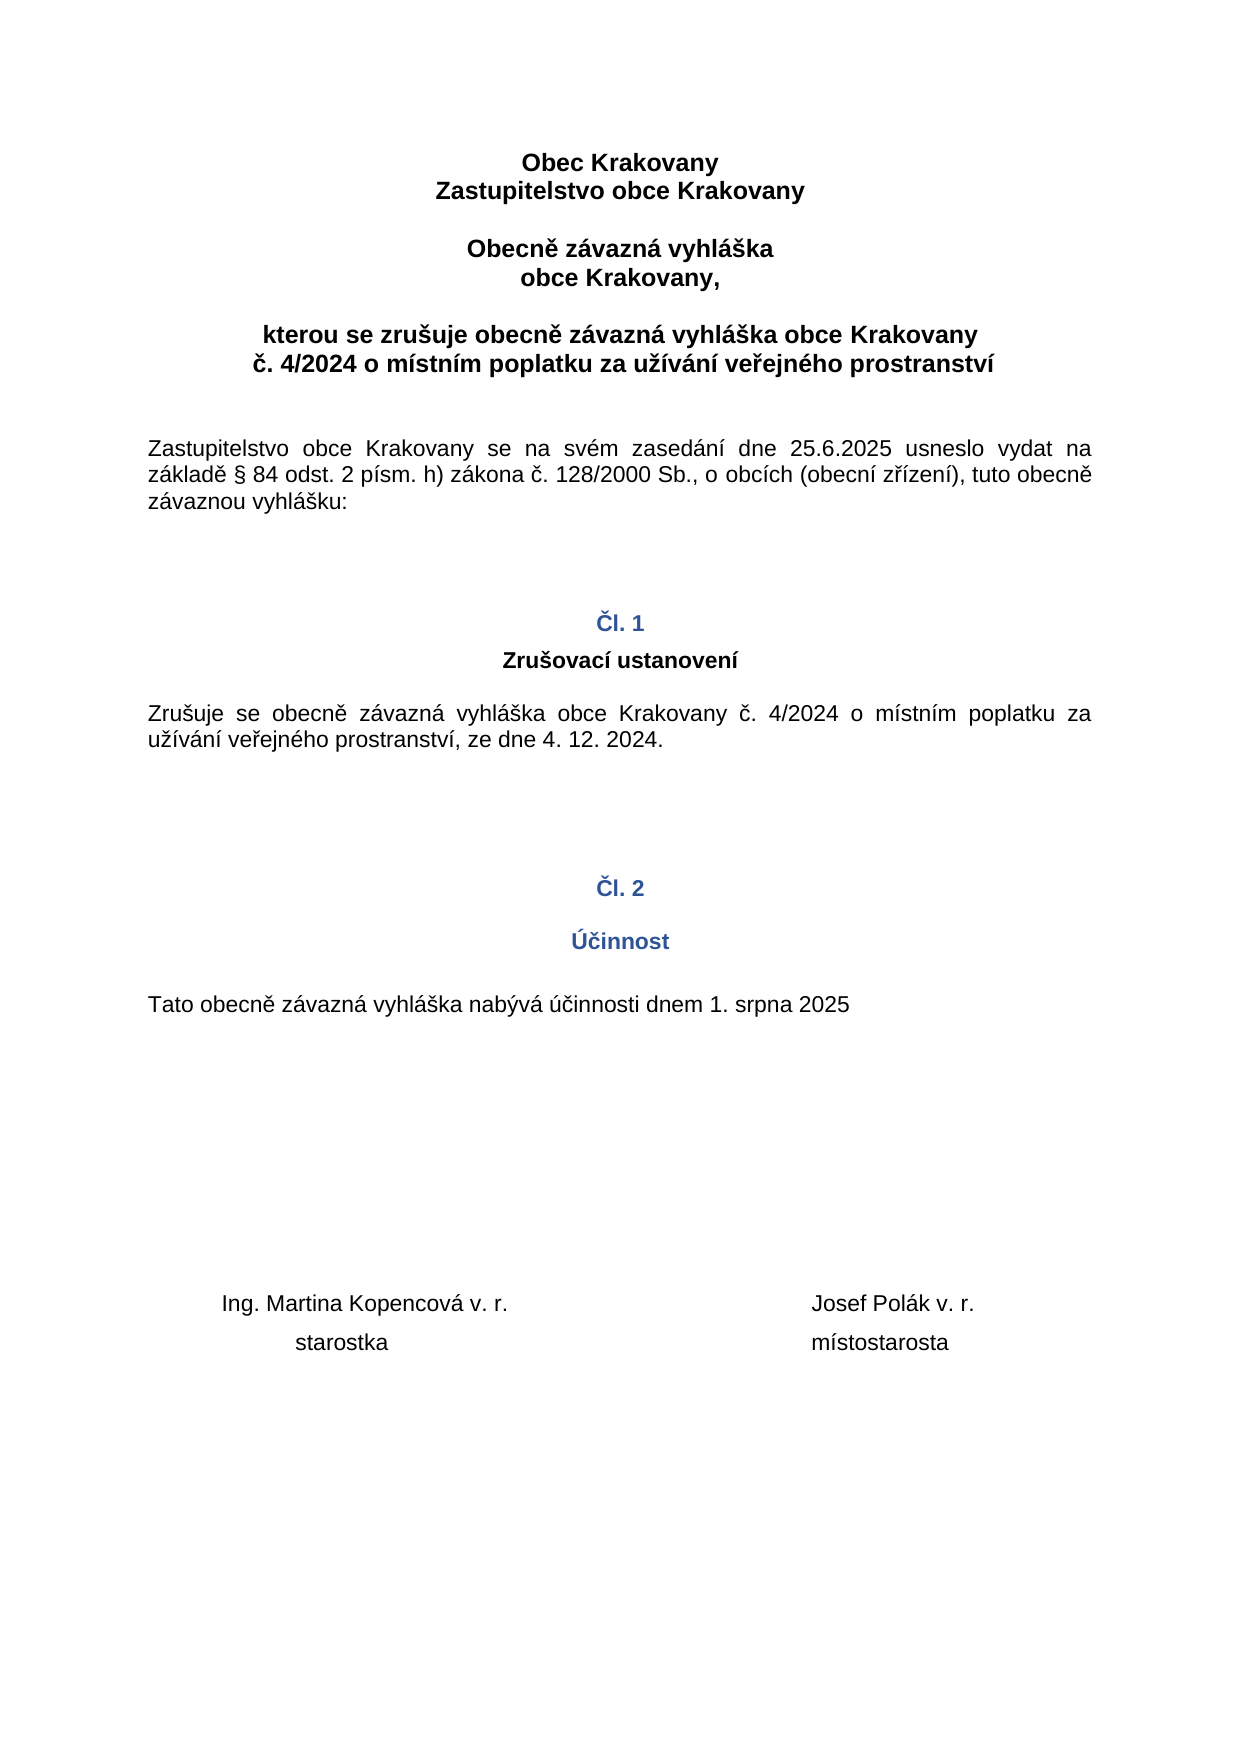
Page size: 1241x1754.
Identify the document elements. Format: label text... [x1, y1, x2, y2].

text Obec Krakovany [148, 148, 1093, 176]
text Zrušuje se obecně závazná vyhláška obce Krakovany č. 4/2024 o místním poplatku za užívání veřejného prostranství, ze dne 4. 12. 2024. [148, 699, 1093, 752]
subtitle Čl. 1 [148, 610, 1093, 637]
text Obecně závazná vyhláška [148, 234, 1093, 263]
text Tato obecně závazná vyhláška nabývá účinnosti dnem 1. srpna 2025 [148, 991, 1093, 1017]
text obce Krakovany, [148, 263, 1093, 291]
text č. 4/2024 o místním poplatku za užívání veřejného prostranství [148, 349, 1093, 378]
subtitle Čl. 2 [148, 875, 1093, 901]
text Zastupitelstvo obce Krakovany se na svém zasedání dne 25.6.2025 usneslo vydat na základě § 84 odst. 2 písm. h) zákona č. 128/2000 Sb., o obcích (obecní zřízení), tuto obecně závaznou vyhlášku: [148, 435, 1093, 514]
text kterou se zrušuje obecně závazná vyhláška obce Krakovany [148, 320, 1093, 349]
text Zastupitelstvo obce Krakovany [148, 176, 1093, 205]
subtitle Účinnost [148, 928, 1093, 954]
text starostka místostarosta [221, 1328, 1093, 1355]
text Zrušovací ustanovení [148, 647, 1093, 673]
text Ing. Martina Kopencová v. r. Josef Polák v. r. [148, 1289, 1093, 1316]
